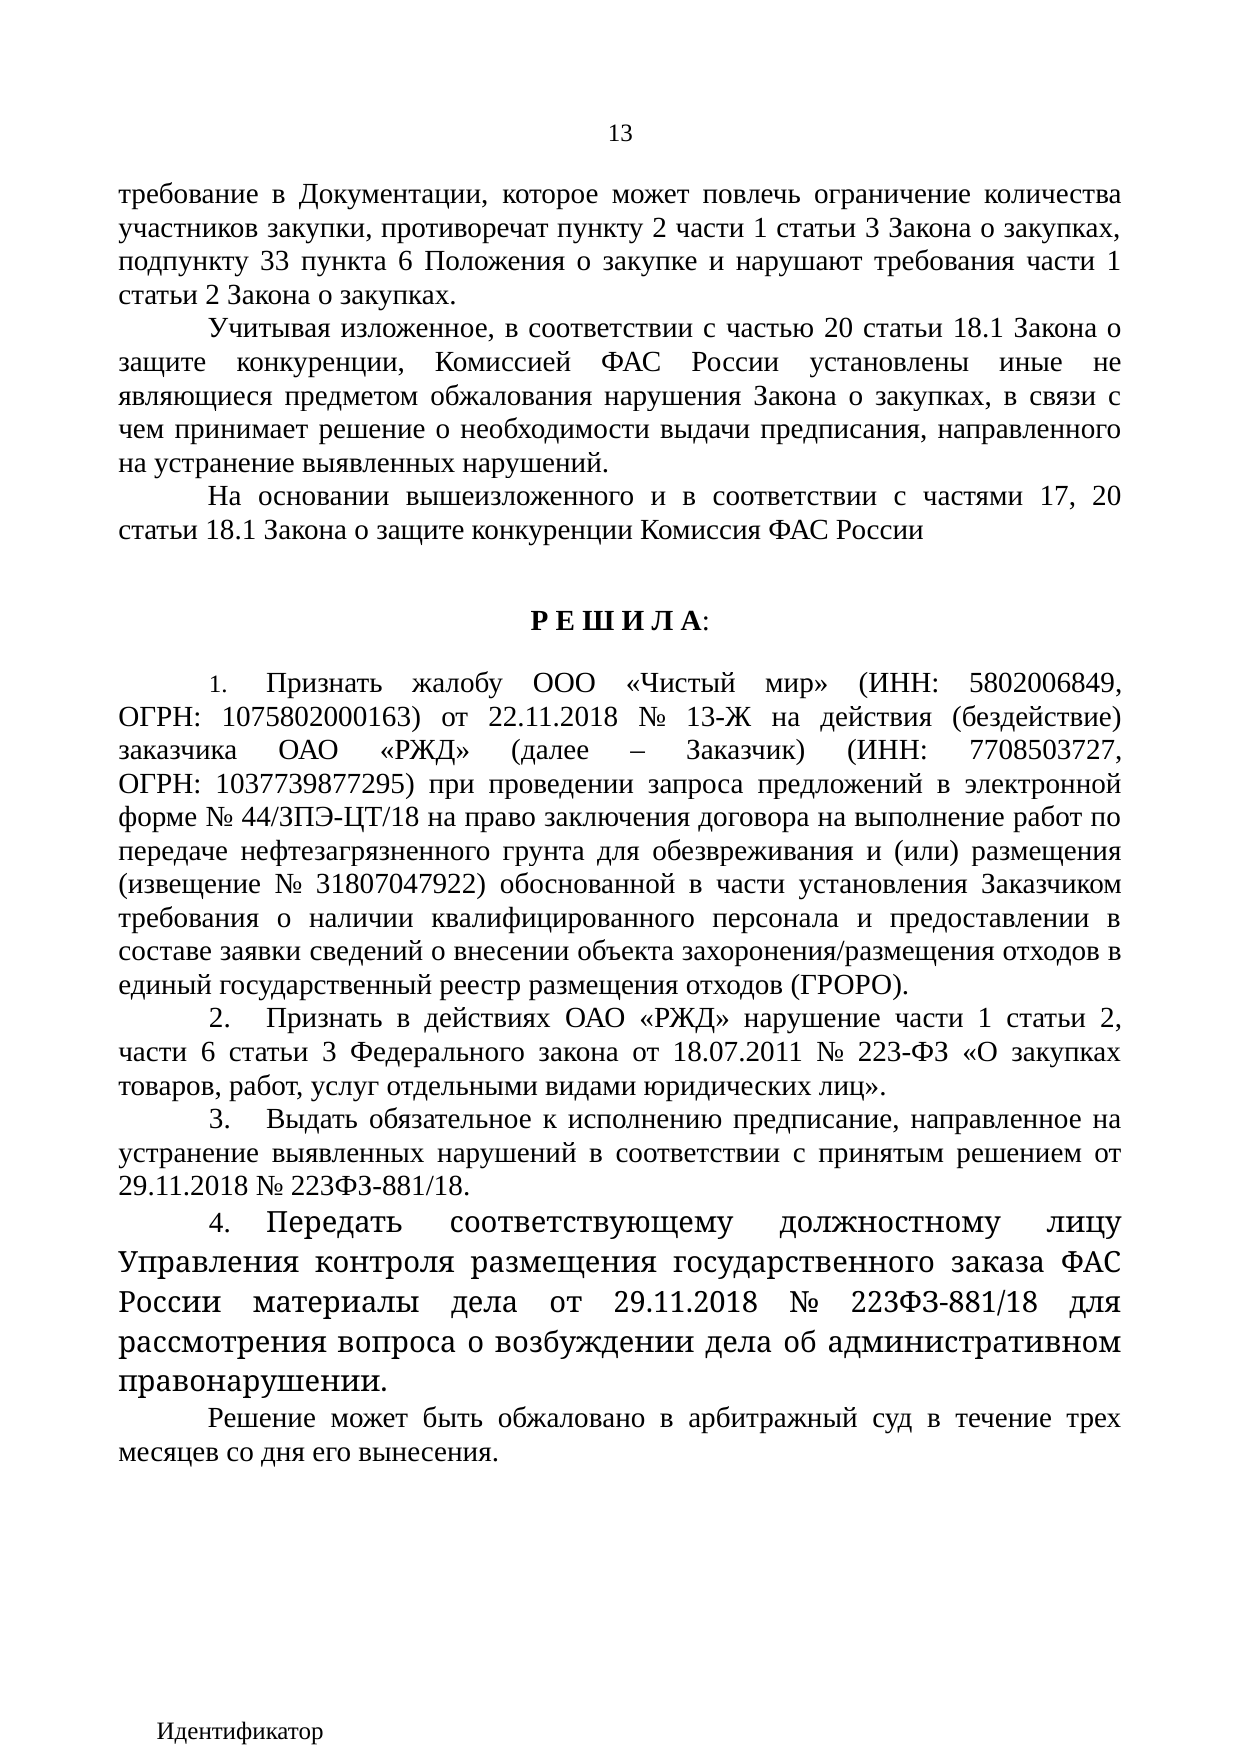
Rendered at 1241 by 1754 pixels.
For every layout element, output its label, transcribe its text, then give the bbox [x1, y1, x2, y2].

text На основании вышеизложенного и в соответствии с частями 17, 20 статьи 18.1 Закона о защите конкуренции Комиссия ФАС России [118, 478, 1122, 545]
text Решение может быть обжаловано в арбитражный суд в течение трех месяцев со дня его вынесения. [118, 1400, 1122, 1467]
text Учитывая изложенное, в соответствии с частью 20 статьи 18.1 Закона о защите конкуренции, Комиссией ФАС России установлены иные не являющиеся предметом обжалования нарушения Закона о закупках, в связи с чем принимает решение о необходимости выдачи предписания, направленного на устранение выявленных нарушений. [118, 311, 1122, 478]
list Признать в действиях ОАО «РЖД» нарушение части 1 статьи 2, части 6 статьи 3 Федерального закона от 18.07.2011 № 223-ФЗ «О закупках товаров, работ, услуг отдельными видами юридических лиц». [118, 1001, 1122, 1101]
list Выдать обязательное к исполнению предписание, направленное на устранение выявленных нарушений в соответствии с принятым решением от 29.11.2018 № 223ФЗ-881/18. [118, 1101, 1122, 1202]
text требование в Документации, которое может повлечь ограничение количества участников закупки, противоречат пункту 2 части 1 статьи 3 Закона о закупках, подпункту 33 пункта 6 Положения о закупке и нарушают требования части 1 статьи 2 Закона о закупках. [118, 176, 1122, 311]
text Р Е Ш И Л А: [118, 603, 1122, 636]
list Признать жалобу ООО «Чистый мир» (ИНН: 5802006849, ОГРН: 1075802000163) от 22.11.2018 № 13-Ж на действия (бездействие) заказчика ОАО «РЖД» (далее – Заказчик) (ИНН: 7708503727, ОГРН: 1037739877295) при проведении запроса предложений в электронной форме № 44/ЗПЭ-ЦТ/18 на право заключения договора на выполнение работ по передаче нефтезагрязненного грунта для обезвреживания и (или) размещения (извещение № 31807047922) обоснованной в части установления Заказчиком требования о наличии квалифицированного персонала и предоставлении в составе заявки сведений о внесении объекта захоронения/размещения отходов в единый государственный реестр размещения отходов (ГРОРО). [118, 665, 1122, 1001]
list Передать соответствующему должностному лицу Управления контроля размещения государственного заказа ФАС России материалы дела от 29.11.2018 № 223ФЗ-881/18 для рассмотрения вопроса о возбуждении дела об административном правонарушении. [118, 1202, 1122, 1400]
